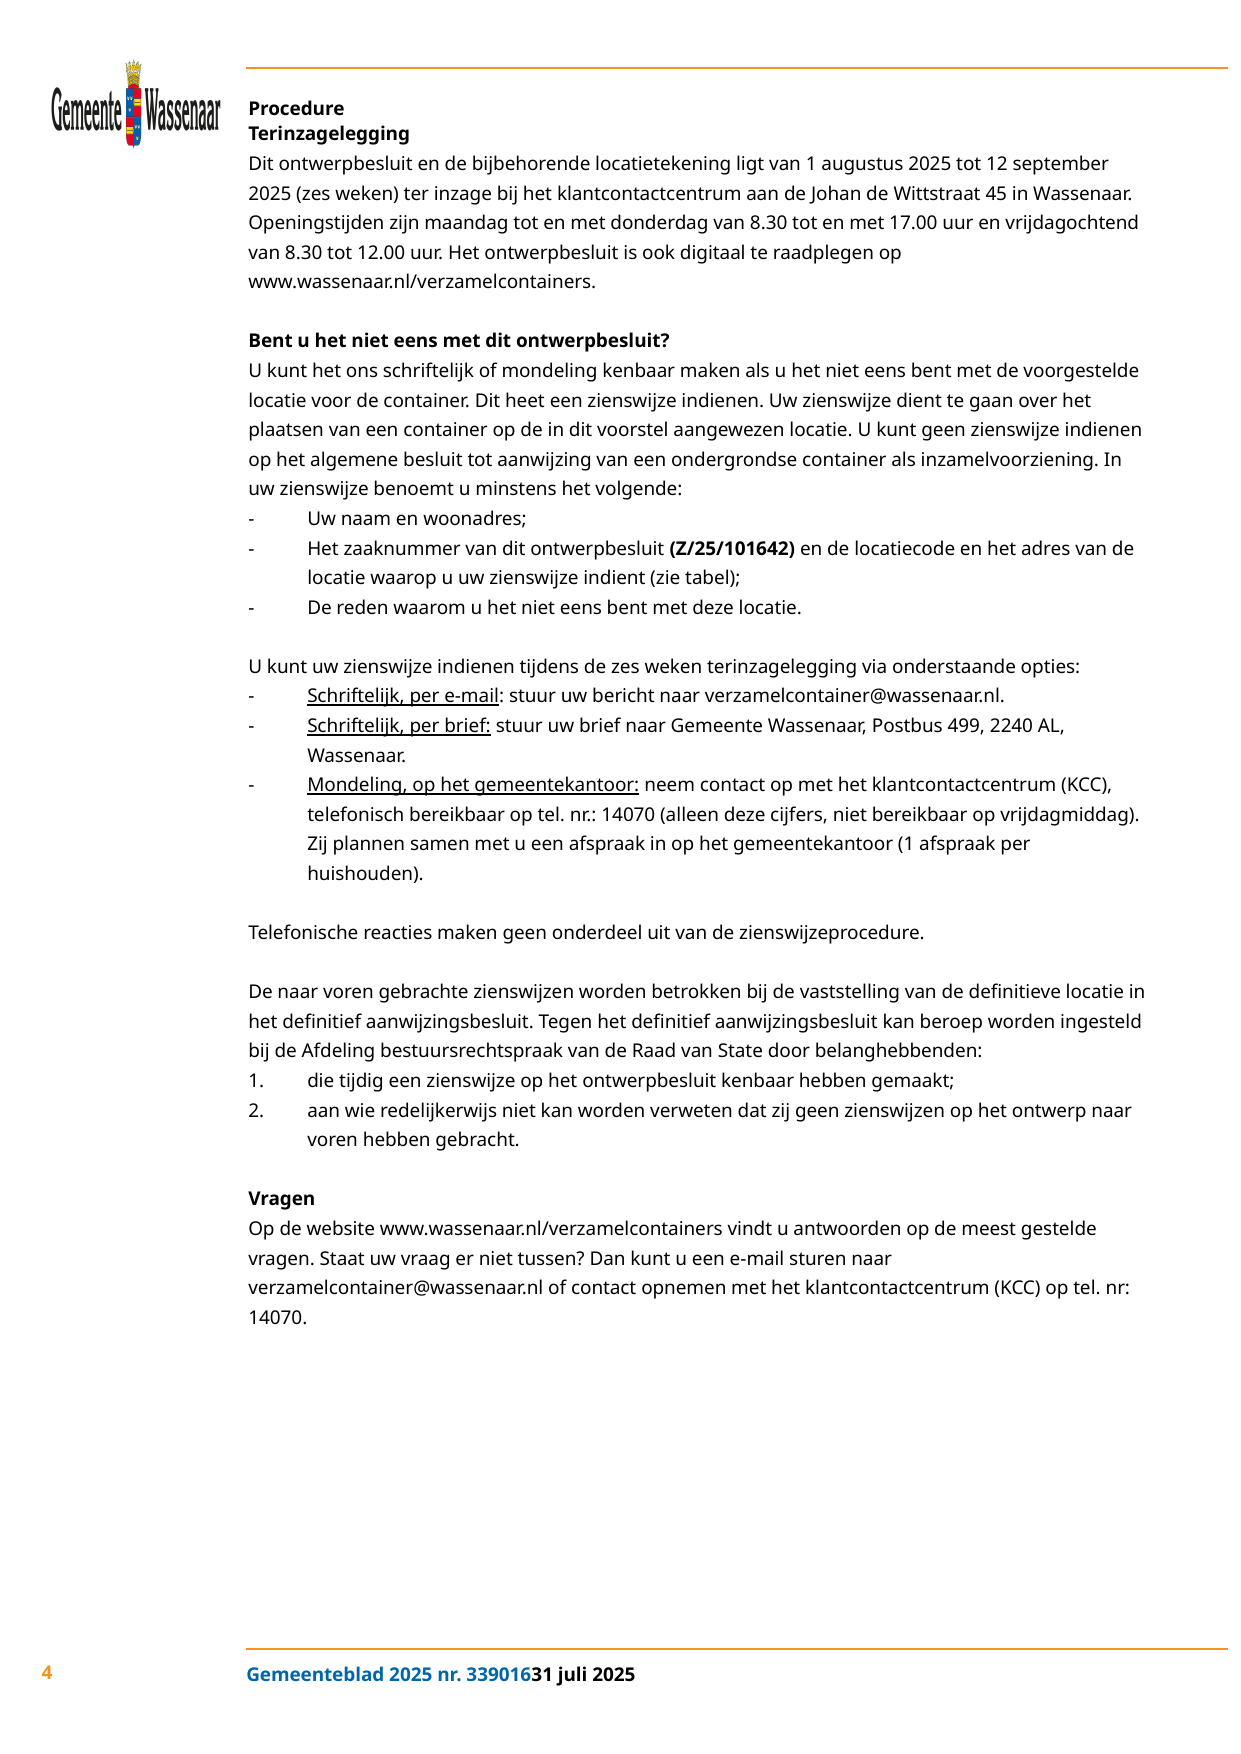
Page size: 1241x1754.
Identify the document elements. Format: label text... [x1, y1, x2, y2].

text Dit ontwerpbesluit en de bijbehorende locatietekening ligt van 1 augustus 2025 tot 12 september 2025 (zes weken) ter inzage bij het klantcontactcentrum aan de Johan de Wittstraat 45 in Wassenaar. Openingstijden zijn maandag tot en met donderdag van 8.30 tot en met 17.00 uur en vrijdagochtend van 8.30 tot 12.00 uur. Het ontwerpbesluit is ook digitaal te raadplegen op www.wassenaar.nl/verzamelcontainers. [248, 150, 1152, 294]
list Schriftelijk, per brief: stuur uw brief naar Gemeente Wassenaar, Postbus 499, 2240 AL, Wassenaar. [248, 712, 1152, 768]
list Mondeling, op het gemeentekantoor: neem contact op met het klantcontactcentrum (KCC), telefonisch bereikbaar op tel. nr.: 14070 (alleen deze cijfers, niet bereikbaar op vrijdagmiddag). Zij plannen samen met u een afspraak in op het gemeentekantoor (1 afspraak per huishouden). [248, 771, 1152, 886]
list Schriftelijk, per e-mail: stuur uw bericht naar verzamelcontainer@wassenaar.nl. [248, 683, 1152, 708]
list die tijdig een zienswijze op het ontwerpbesluit kenbaar hebben gemaakt; [248, 1067, 1152, 1093]
text U kunt uw zienswijze indienen tijdens de zes weken terinzagelegging via onderstaande opties: [248, 653, 1152, 679]
text Op de website www.wassenaar.nl/verzamelcontainers vindt u antwoorden op de meest gestelde vragen. Staat uw vraag er niet tussen? Dan kunt u een e-mail sturen naar verzamelcontainer@wassenaar.nl of contact opnemen met het klantcontactcentrum (KCC) op tel. nr: 14070. [248, 1215, 1152, 1330]
text Vragen [248, 1186, 1152, 1211]
list Het zaaknummer van dit ontwerpbesluit (Z/25/101642) en de locatiecode en het adres van de locatie waarop u uw zienswijze indient (zie tabel); [248, 535, 1152, 590]
text Procedure [248, 95, 1152, 121]
text Terinzagelegging [248, 121, 1152, 146]
list De reden waarom u het niet eens bent met deze locatie. [248, 594, 1152, 620]
text Telefonische reacties maken geen onderdeel uit van de zienswijzeprocedure. [248, 919, 1152, 945]
list aan wie redelijkerwijs niet kan worden verweten dat zij geen zienswijzen op het ontwerp naar voren hebben gebracht. [248, 1097, 1152, 1152]
text U kunt het ons schriftelijk of mondeling kenbaar maken als u het niet eens bent met de voorgestelde locatie voor de container. Dit heet een zienswijze indienen. Uw zienswijze dient te gaan over het plaatsen van een container op de in dit voorstel aangewezen locatie. U kunt geen zienswijze indienen op het algemene besluit tot aanwijzing van een ondergrondse container als inzamelvoorziening. In uw zienswijze benoemt u minstens het volgende: [248, 357, 1152, 501]
list Uw naam en woonadres; [248, 505, 1152, 531]
picture [41, 47, 231, 172]
text De naar voren gebrachte zienswijzen worden betrokken bij de vaststelling van de definitieve locatie in het definitief aanwijzingsbesluit. Tegen het definitief aanwijzingsbesluit kan beroep worden ingesteld bij de Afdeling bestuursrechtspraak van de Raad van State door belanghebbenden: [248, 978, 1152, 1063]
text Bent u het niet eens met dit ontwerpbesluit? [248, 328, 1152, 353]
